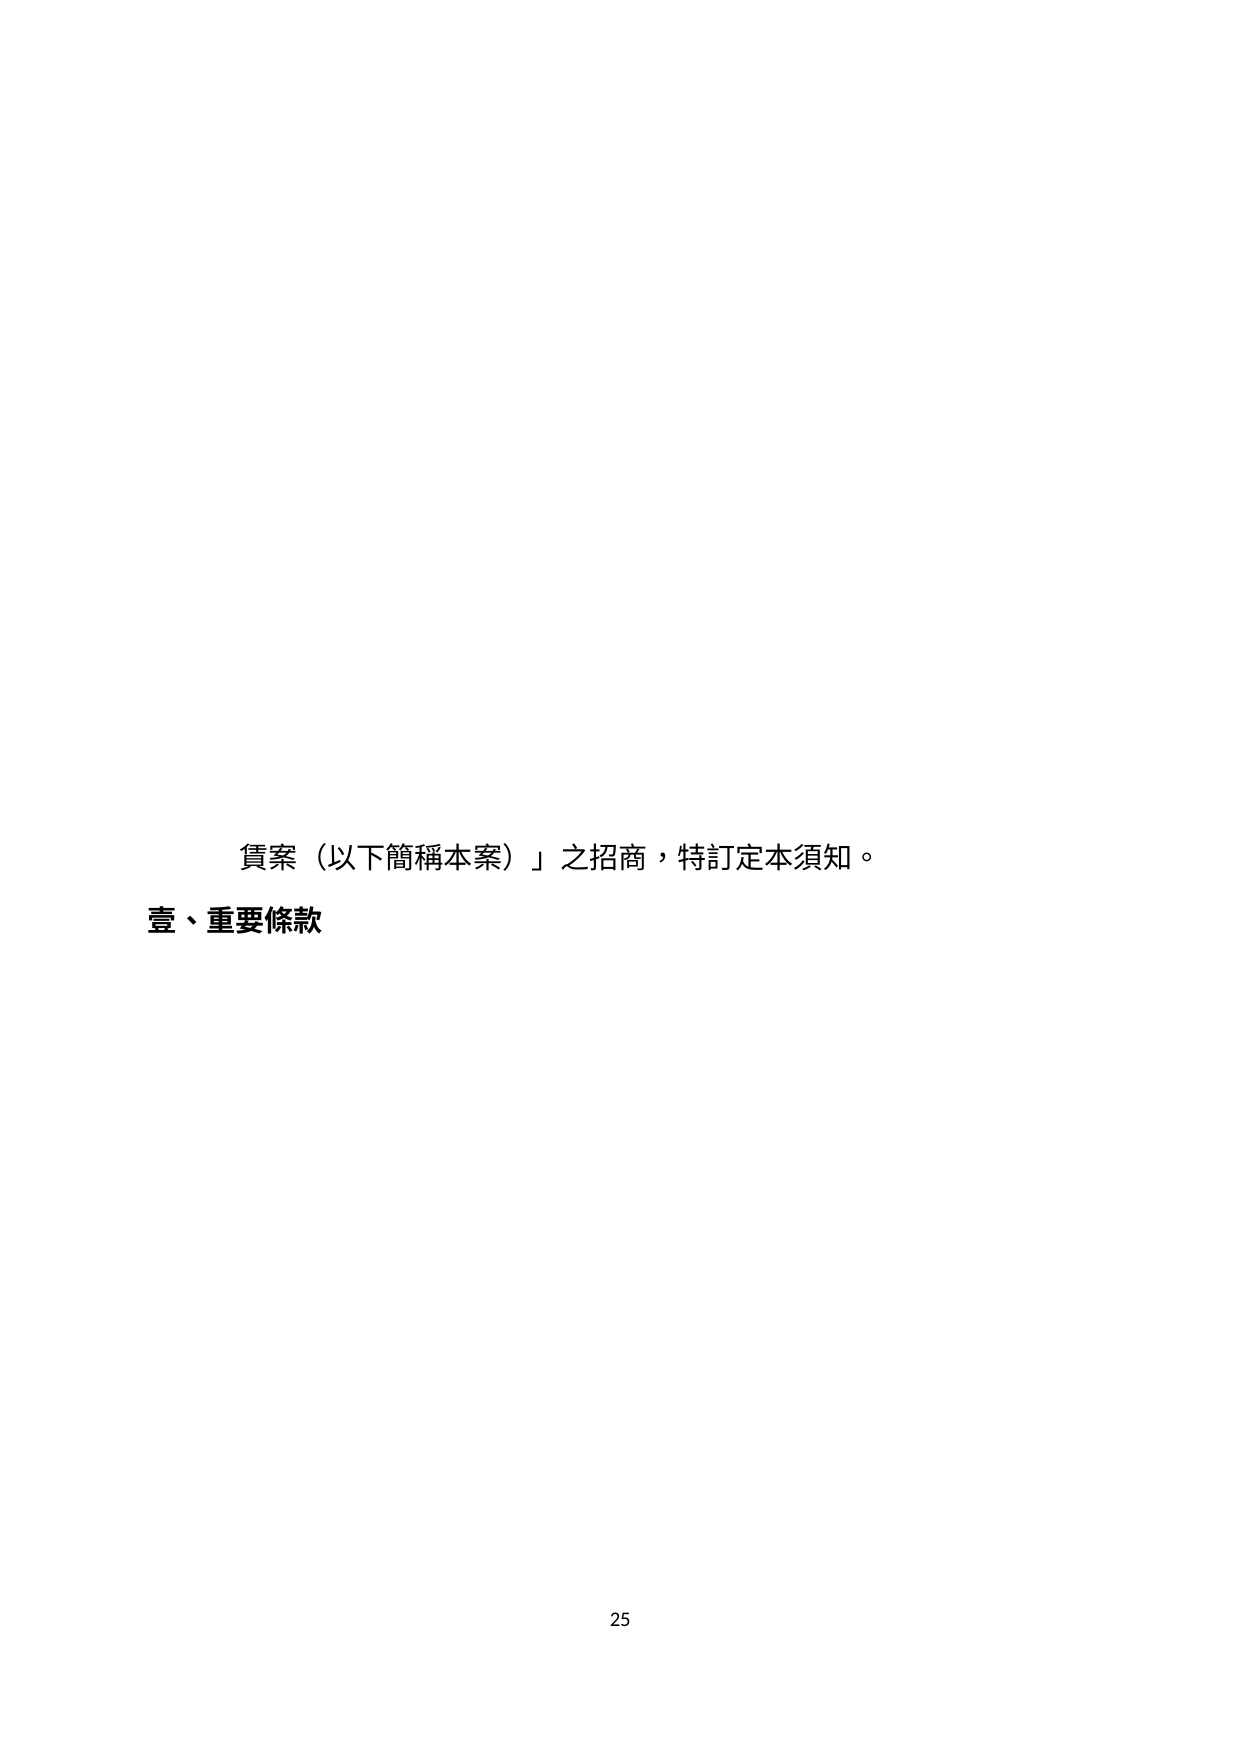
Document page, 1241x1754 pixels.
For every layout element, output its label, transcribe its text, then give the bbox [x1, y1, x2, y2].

text 壹、重要條款 [148, 877, 1092, 939]
list 賃案（以下簡稱本案）」之招商，特訂定本須知。 [180, 814, 1092, 877]
